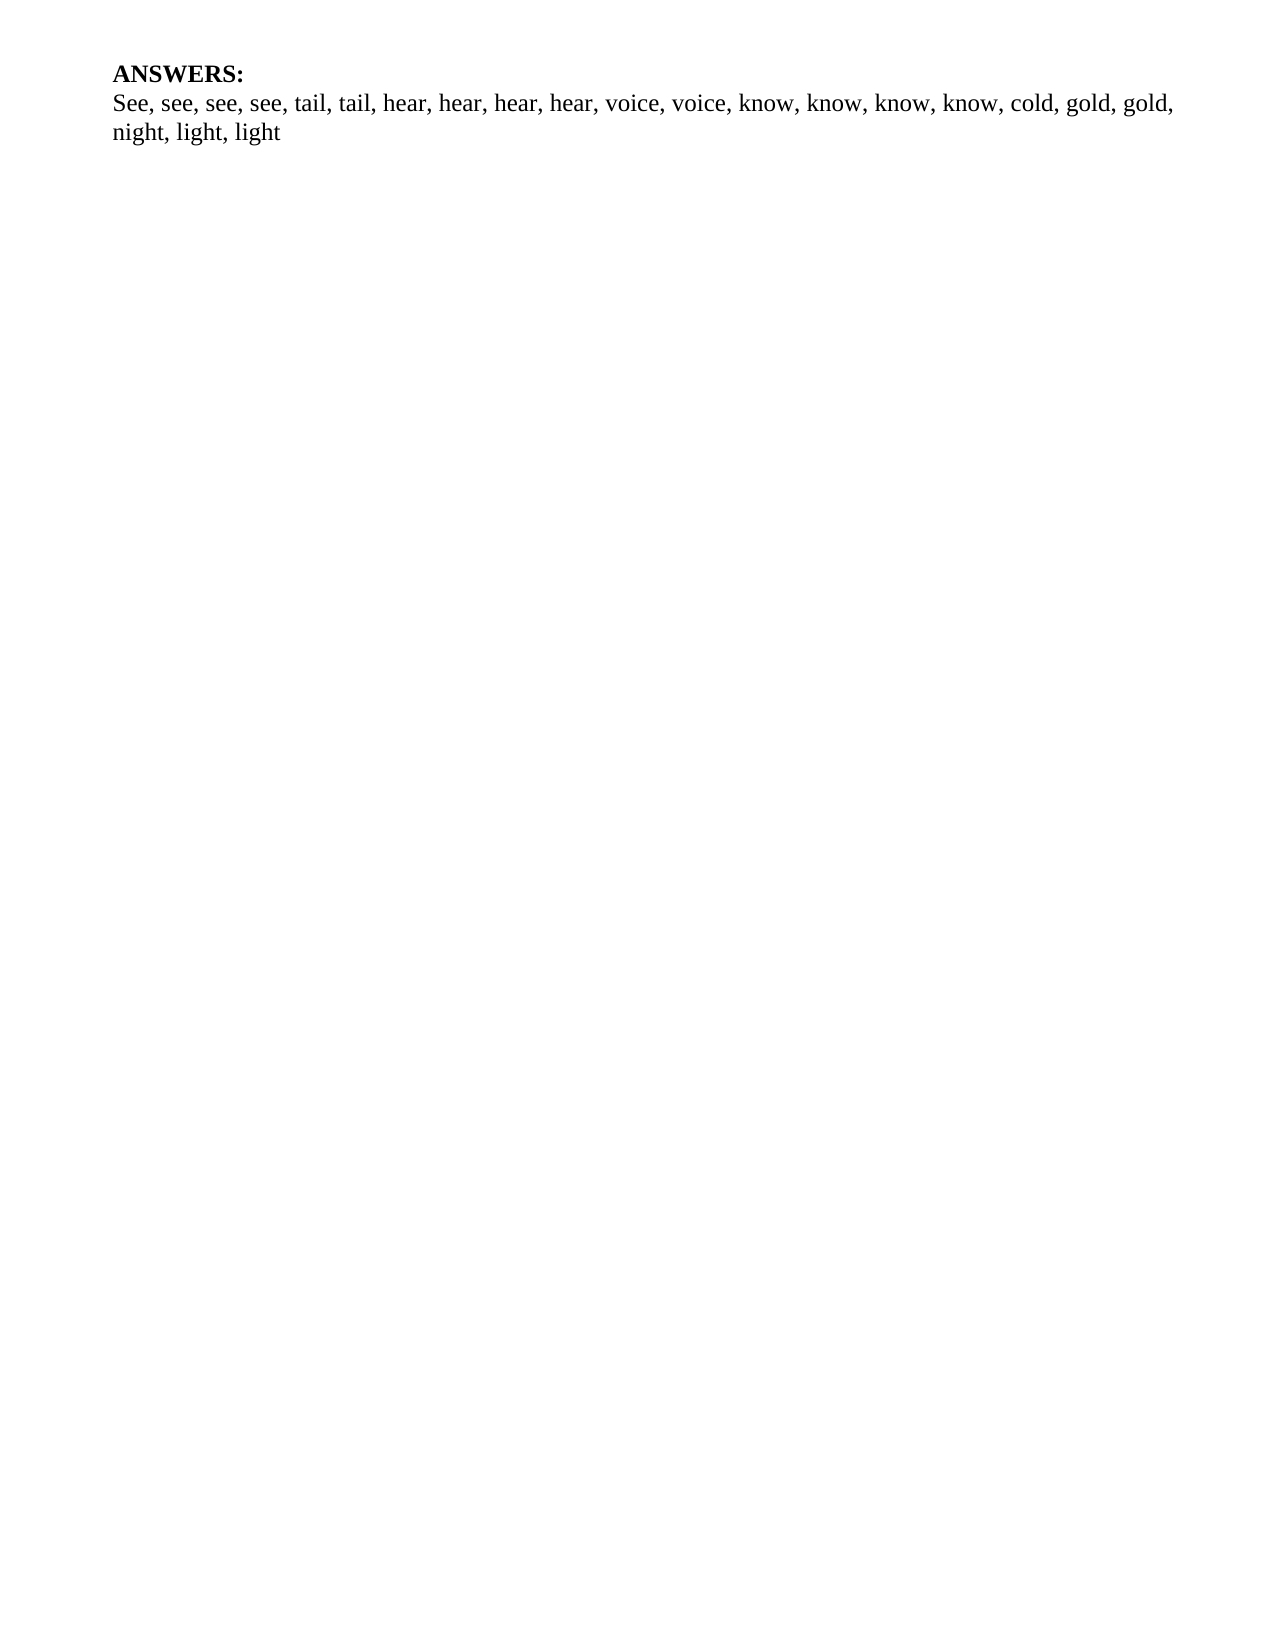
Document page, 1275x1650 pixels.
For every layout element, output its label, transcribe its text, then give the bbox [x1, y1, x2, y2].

text ANSWERS: [112, 59, 1181, 88]
text See, see, see, see, tail, tail, hear, hear, hear, hear, voice, voice, know, know, know, know, cold, gold, gold, night, light, light [112, 88, 1181, 145]
